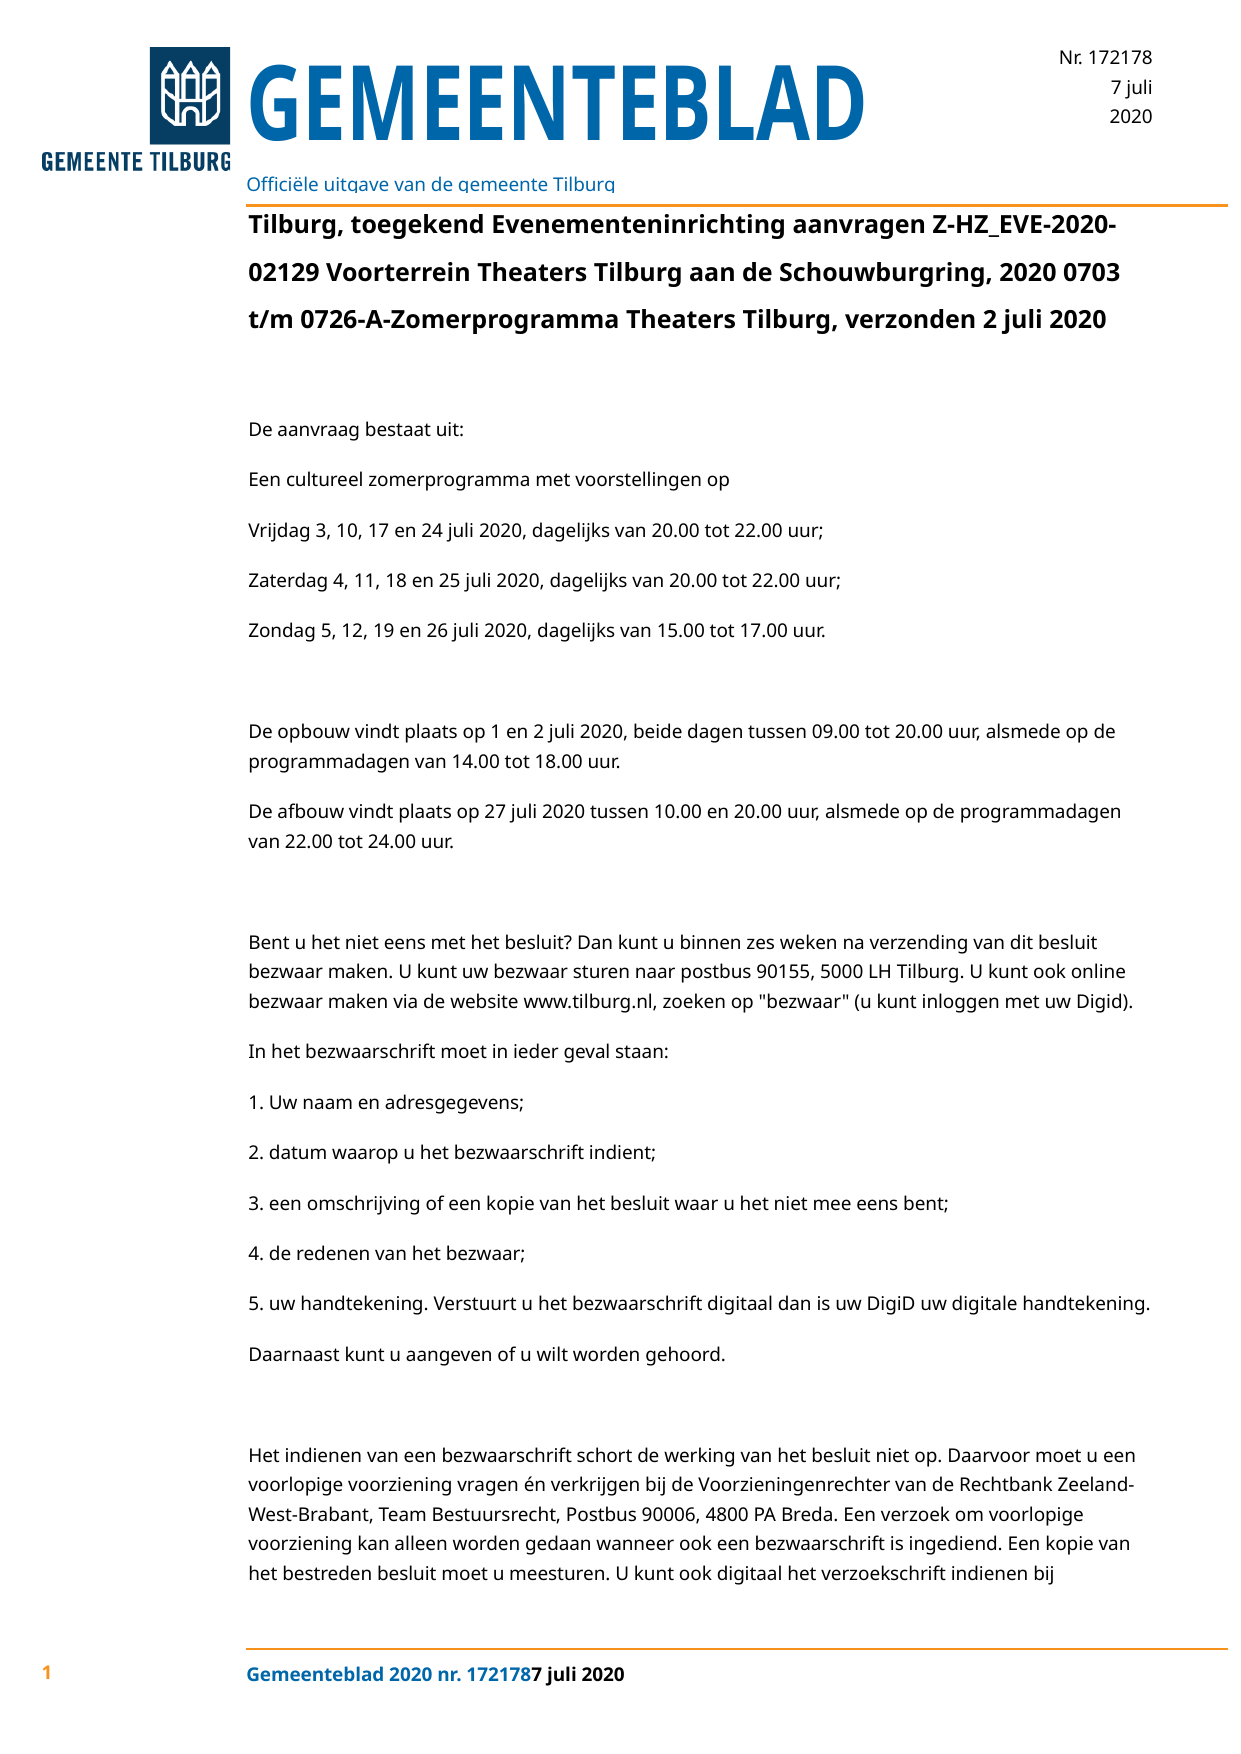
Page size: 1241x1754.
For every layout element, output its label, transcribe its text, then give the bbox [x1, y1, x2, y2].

text De aanvraag bestaat uit: [248, 416, 1152, 442]
text 2. datum waarop u het bezwaarschrift indient; [248, 1139, 1152, 1165]
text Vrijdag 3, 10, 17 en 24 juli 2020, dagelijks van 20.00 tot 22.00 uur; [248, 517, 1152, 542]
text 5. uw handtekening. Verstuurt u het bezwaarschrift digitaal dan is uw DigiD uw digitale handtekening. [248, 1291, 1152, 1316]
text Bent u het niet eens met het besluit? Dan kunt u binnen zes weken na verzending van dit besluit bezwaar maken. U kunt uw bezwaar sturen naar postbus 90155, 5000 LH Tilburg. U kunt ook online bezwaar maken via de website www.tilburg.nl, zoeken op "bezwaar" (u kunt inloggen met uw Digid). [248, 929, 1152, 1014]
text Zondag 5, 12, 19 en 26 juli 2020, dagelijks van 15.00 tot 17.00 uur. [248, 618, 1152, 643]
text 4. de redenen van het bezwaar; [248, 1240, 1152, 1266]
text De opbouw vindt plaats op 1 en 2 juli 2020, beide dagen tussen 09.00 tot 20.00 uur, alsmede op de programmadagen van 14.00 tot 18.00 uur. [248, 718, 1152, 774]
text 3. een omschrijving of een kopie van het besluit waar u het niet mee eens bent; [248, 1190, 1152, 1215]
picture [41, 47, 231, 172]
text Zaterdag 4, 11, 18 en 25 juli 2020, dagelijks van 20.00 tot 22.00 uur; [248, 567, 1152, 593]
text Daarnaast kunt u aangeven of u wilt worden gehoord. [248, 1341, 1152, 1367]
text Een cultureel zomerprogramma met voorstellingen op [248, 466, 1152, 492]
text De afbouw vindt plaats op 27 juli 2020 tussen 10.00 en 20.00 uur, alsmede op de programmadagen van 22.00 tot 24.00 uur. [248, 798, 1152, 854]
text Tilburg, toegekend Evenementeninrichting aanvragen Z-HZ_EVE-2020-02129 Voorterrein Theaters Tilburg aan de Schouwburgring, 2020 0703 t/m 0726-A-Zomerprogramma Theaters Tilburg, verzonden 2 juli 2020 [248, 207, 1152, 336]
text 1. Uw naam en adresgegevens; [248, 1089, 1152, 1114]
text Het indienen van een bezwaarschrift schort de werking van het besluit niet op. Daarvoor moet u een voorlopige voorziening vragen én verkrijgen bij de Voorzieningenrechter van de Rechtbank Zeeland-West-Brabant, Team Bestuursrecht, Postbus 90006, 4800 PA Breda. Een verzoek om voorlopige voorziening kan alleen worden gedaan wanneer ook een bezwaarschrift is ingediend. Een kopie van het bestreden besluit moet u meesturen. U kunt ook digitaal het verzoekschrift indienen bij [248, 1442, 1152, 1586]
text In het bezwaarschrift moet in ieder geval staan: [248, 1038, 1152, 1064]
